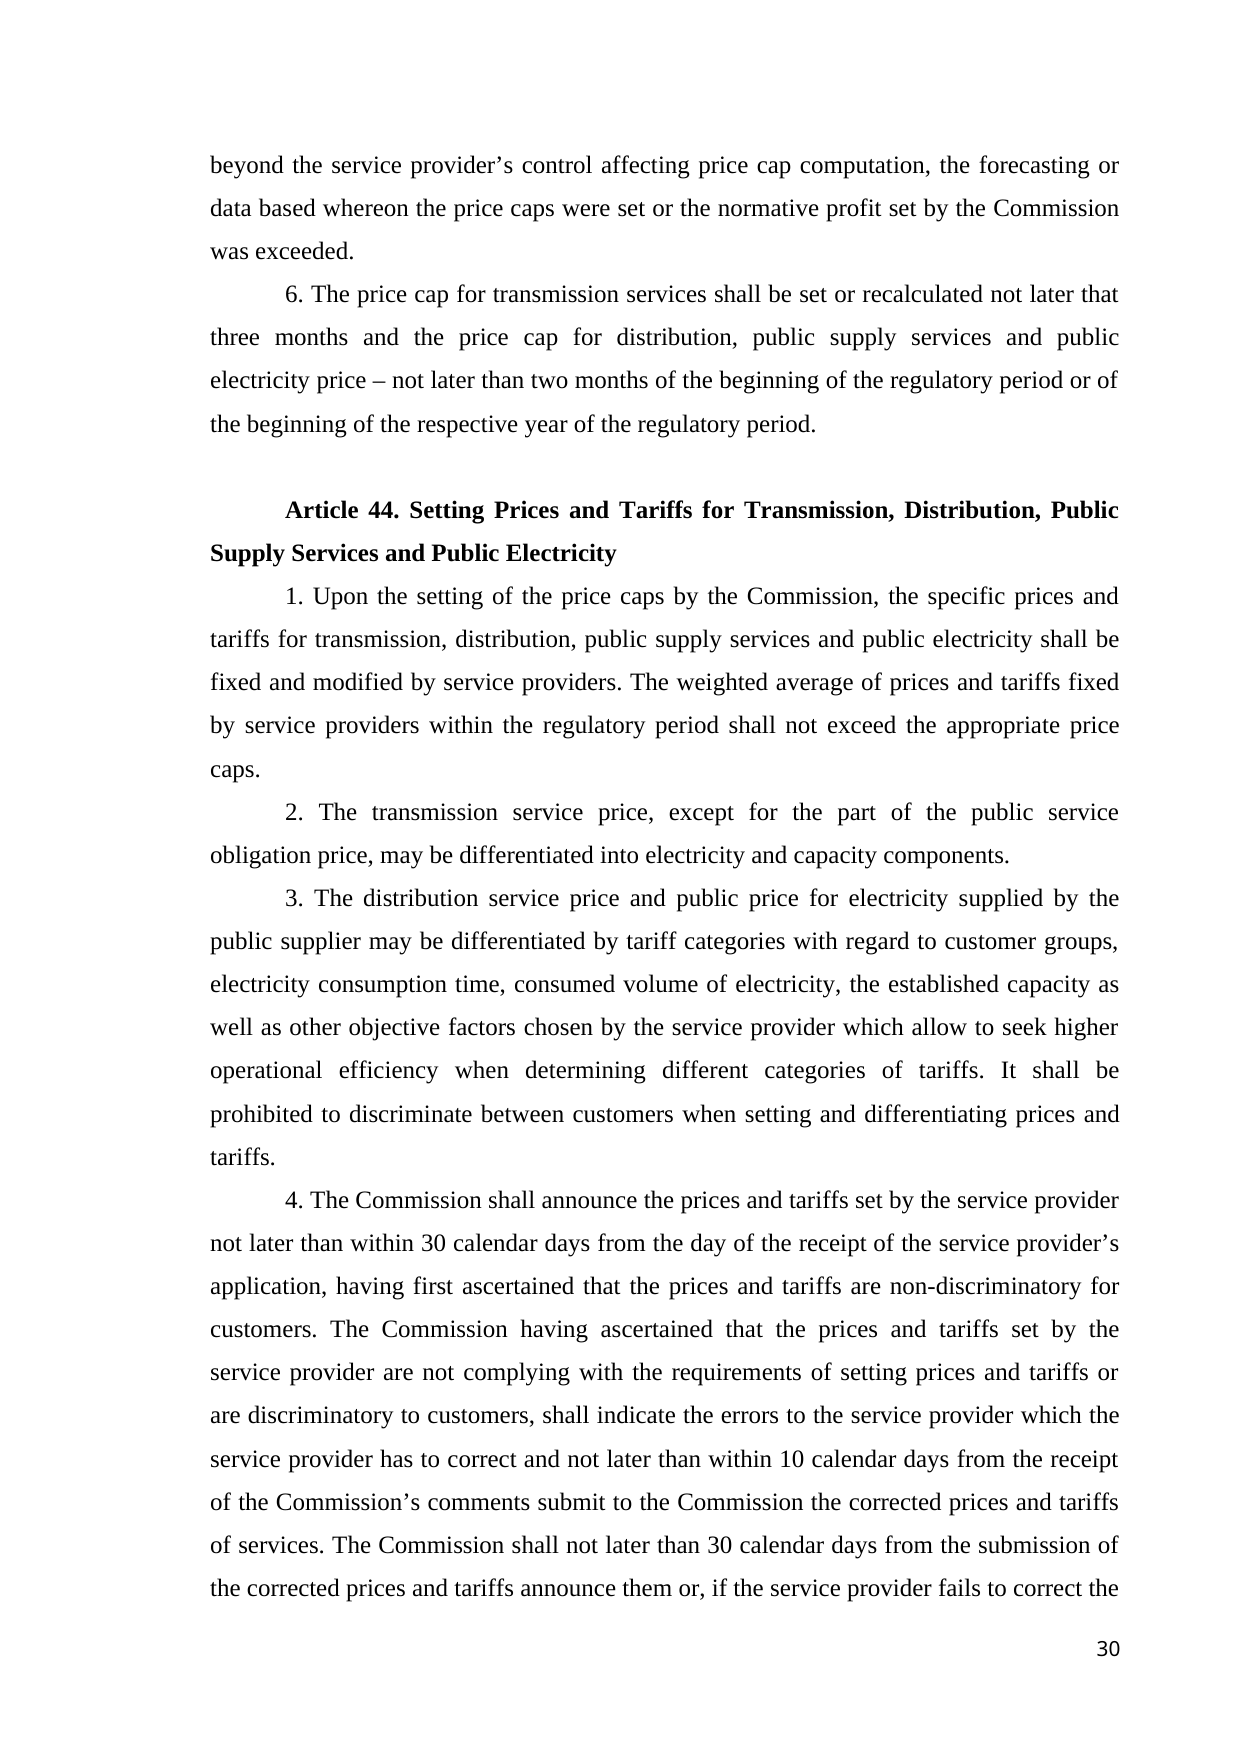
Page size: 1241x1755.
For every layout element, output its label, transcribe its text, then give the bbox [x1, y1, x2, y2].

text beyond the service provider’s control affecting price cap computation, the forecasting or data based whereon the price caps were set or the normative profit set by the Commission was exceeded. [210, 150, 1120, 265]
text 3. The distribution service price and public price for electricity supplied by the public supplier may be differentiated by tariff categories with regard to customer groups, electricity consumption time, consumed volume of electricity, the established capacity as well as other objective factors chosen by the service provider which allow to seek higher operational efficiency when determining different categories of tariffs. It shall be prohibited to discriminate between customers when setting and differentiating prices and tariffs. [210, 883, 1120, 1171]
text Article 44. Setting Prices and Tariffs for Transmission, Distribution, Public Supply Services and Public Electricity [210, 495, 1120, 567]
text 2. The transmission service price, except for the part of the public service obligation price, may be differentiated into electricity and capacity components. [210, 797, 1120, 869]
text 6. The price cap for transmission services shall be set or recalculated not later that three months and the price cap for distribution, public supply services and public electricity price – not later than two months of the beginning of the regulatory period or of the beginning of the respective year of the regulatory period. [210, 279, 1120, 437]
text 1. Upon the setting of the price caps by the Commission, the specific prices and tariffs for transmission, distribution, public supply services and public electricity shall be fixed and modified by service providers. The weighted average of prices and tariffs fixed by service providers within the regulatory period shall not exceed the appropriate price caps. [210, 581, 1120, 782]
text 4. The Commission shall announce the prices and tariffs set by the service provider not later than within 30 calendar days from the day of the receipt of the service provider’s application, having first ascertained that the prices and tariffs are non-discriminatory for customers. The Commission having ascertained that the prices and tariffs set by the service provider are not complying with the requirements of setting prices and tariffs or are discriminatory to customers, shall indicate the errors to the service provider which the service provider has to correct and not later than within 10 calendar days from the receipt of the Commission’s comments submit to the Commission the corrected prices and tariffs of services. The Commission shall not later than 30 calendar days from the submission of the corrected prices and tariffs announce them or, if the service provider fails to correct the [210, 1185, 1120, 1602]
